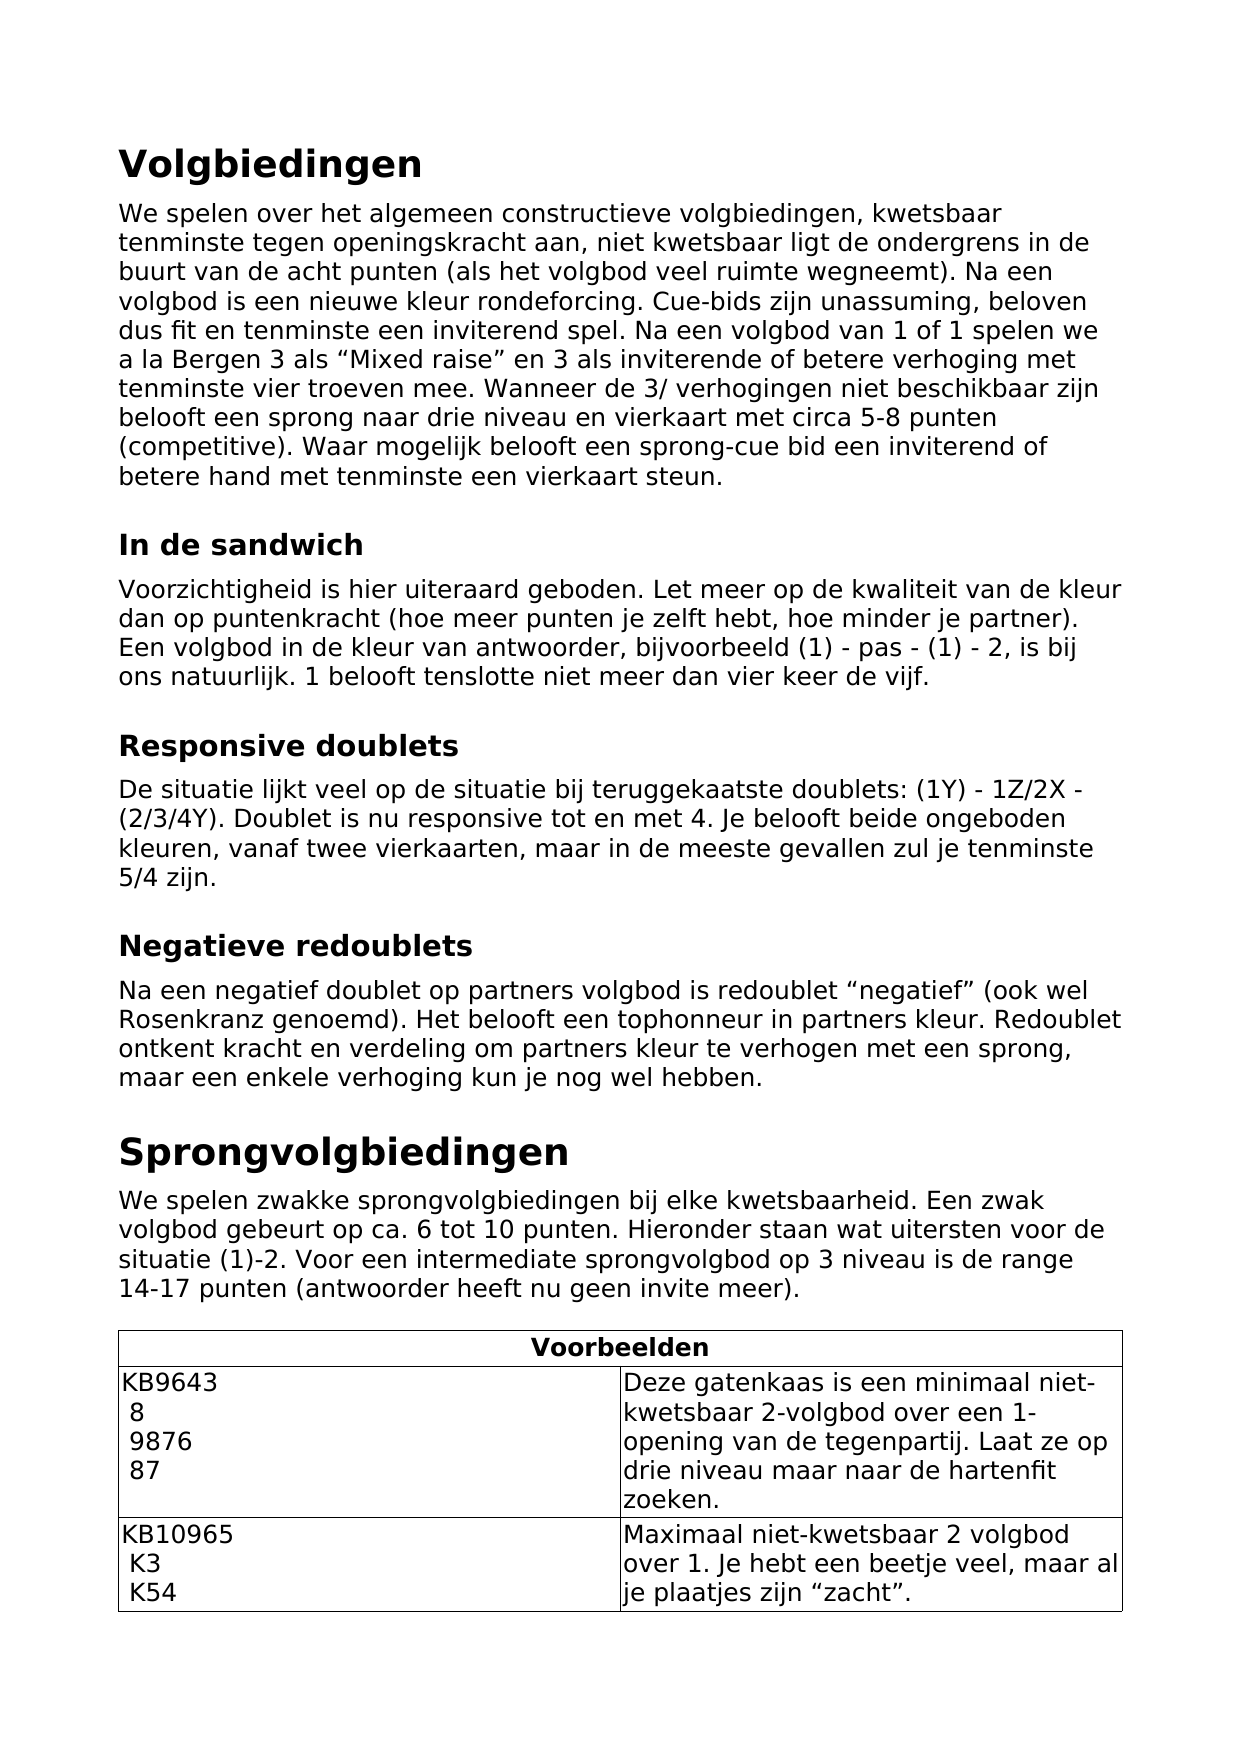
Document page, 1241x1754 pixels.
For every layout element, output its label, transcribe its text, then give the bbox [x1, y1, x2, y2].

text De situatie lijkt veel op de situatie bij teruggekaatste doublets: (1Y) - 1Z/2X - (2/3/4Y). Doublet is nu responsive tot en met 4. Je belooft beide ongeboden kleuren, vanaf twee vierkaarten, maar in de meeste gevallen zul je tenminste 5/4 zijn. [118, 776, 1122, 892]
text Voorzichtigheid is hier uiteraard geboden. Let meer op de kwaliteit van de kleur dan op puntenkracht (hoe meer punten je zelft hebt, hoe minder je partner). Een volgbod in de kleur van antwoorder, bijvoorbeeld (1) - pas - (1) - 2, is bij ons natuurlijk. 1 belooft tenslotte niet meer dan vier keer de vijf. [118, 575, 1122, 692]
table_header Voorbeelden [119, 1331, 1122, 1366]
table_cell Deze gatenkaas is een minimaal niet-kwetsbaar 2-volgbod over een 1-opening van de tegenpartij. Laat ze op drie niveau maar naar de hartenfit zoeken. [621, 1367, 1122, 1517]
text Na een negatief doublet op partners volgbod is redoublet “negatief” (ook wel Rosenkranz genoemd). Het belooft een tophonneur in partners kleur. Redoublet ontkent kracht en verdeling om partners kleur te verhogen met een sprong, maar een enkele verhoging kun je nog wel hebben. [118, 976, 1122, 1093]
table_cell KB10965 K3 K54 [119, 1518, 620, 1611]
subtitle In de sandwich [118, 528, 1122, 562]
text We spelen over het algemeen constructieve volgbiedingen, kwetsbaar tenminste tegen openingskracht aan, niet kwetsbaar ligt de ondergrens in de buurt van de acht punten (als het volgbod veel ruimte wegneemt). Na een volgbod is een nieuwe kleur rondeforcing. Cue-bids zijn unassuming, beloven dus fit en tenminste een inviterend spel. Na een volgbod van 1 of 1 spelen we a la Bergen 3 als “Mixed raise” en 3 als inviterende of betere verhoging met tenminste vier troeven mee. Wanneer de 3/ verhogingen niet beschikbaar zijn belooft een sprong naar drie niveau en vierkaart met circa 5-8 punten (competitive). Waar mogelijk belooft een sprong-cue bid een inviterend of betere hand met tenminste een vierkaart steun. [118, 199, 1122, 491]
subtitle Sprongvolgbiedingen [118, 1130, 1122, 1174]
subtitle Volgbiedingen [118, 143, 1122, 187]
subtitle Negatieve redoublets [118, 930, 1122, 964]
table_cell KB9643 8 9876 87 [119, 1367, 620, 1517]
subtitle Responsive doublets [118, 729, 1122, 763]
table_cell Maximaal niet-kwetsbaar 2 volgbod over 1. Je hebt een beetje veel, maar al je plaatjes zijn “zacht”. [621, 1518, 1122, 1611]
text We spelen zwakke sprongvolgbiedingen bij elke kwetsbaarheid. Een zwak volgbod gebeurt op ca. 6 tot 10 punten. Hieronder staan wat uitersten voor de situatie (1)-2. Voor een intermediate sprongvolgbod op 3 niveau is de range 14-17 punten (antwoorder heeft nu geen invite meer). [118, 1186, 1122, 1303]
